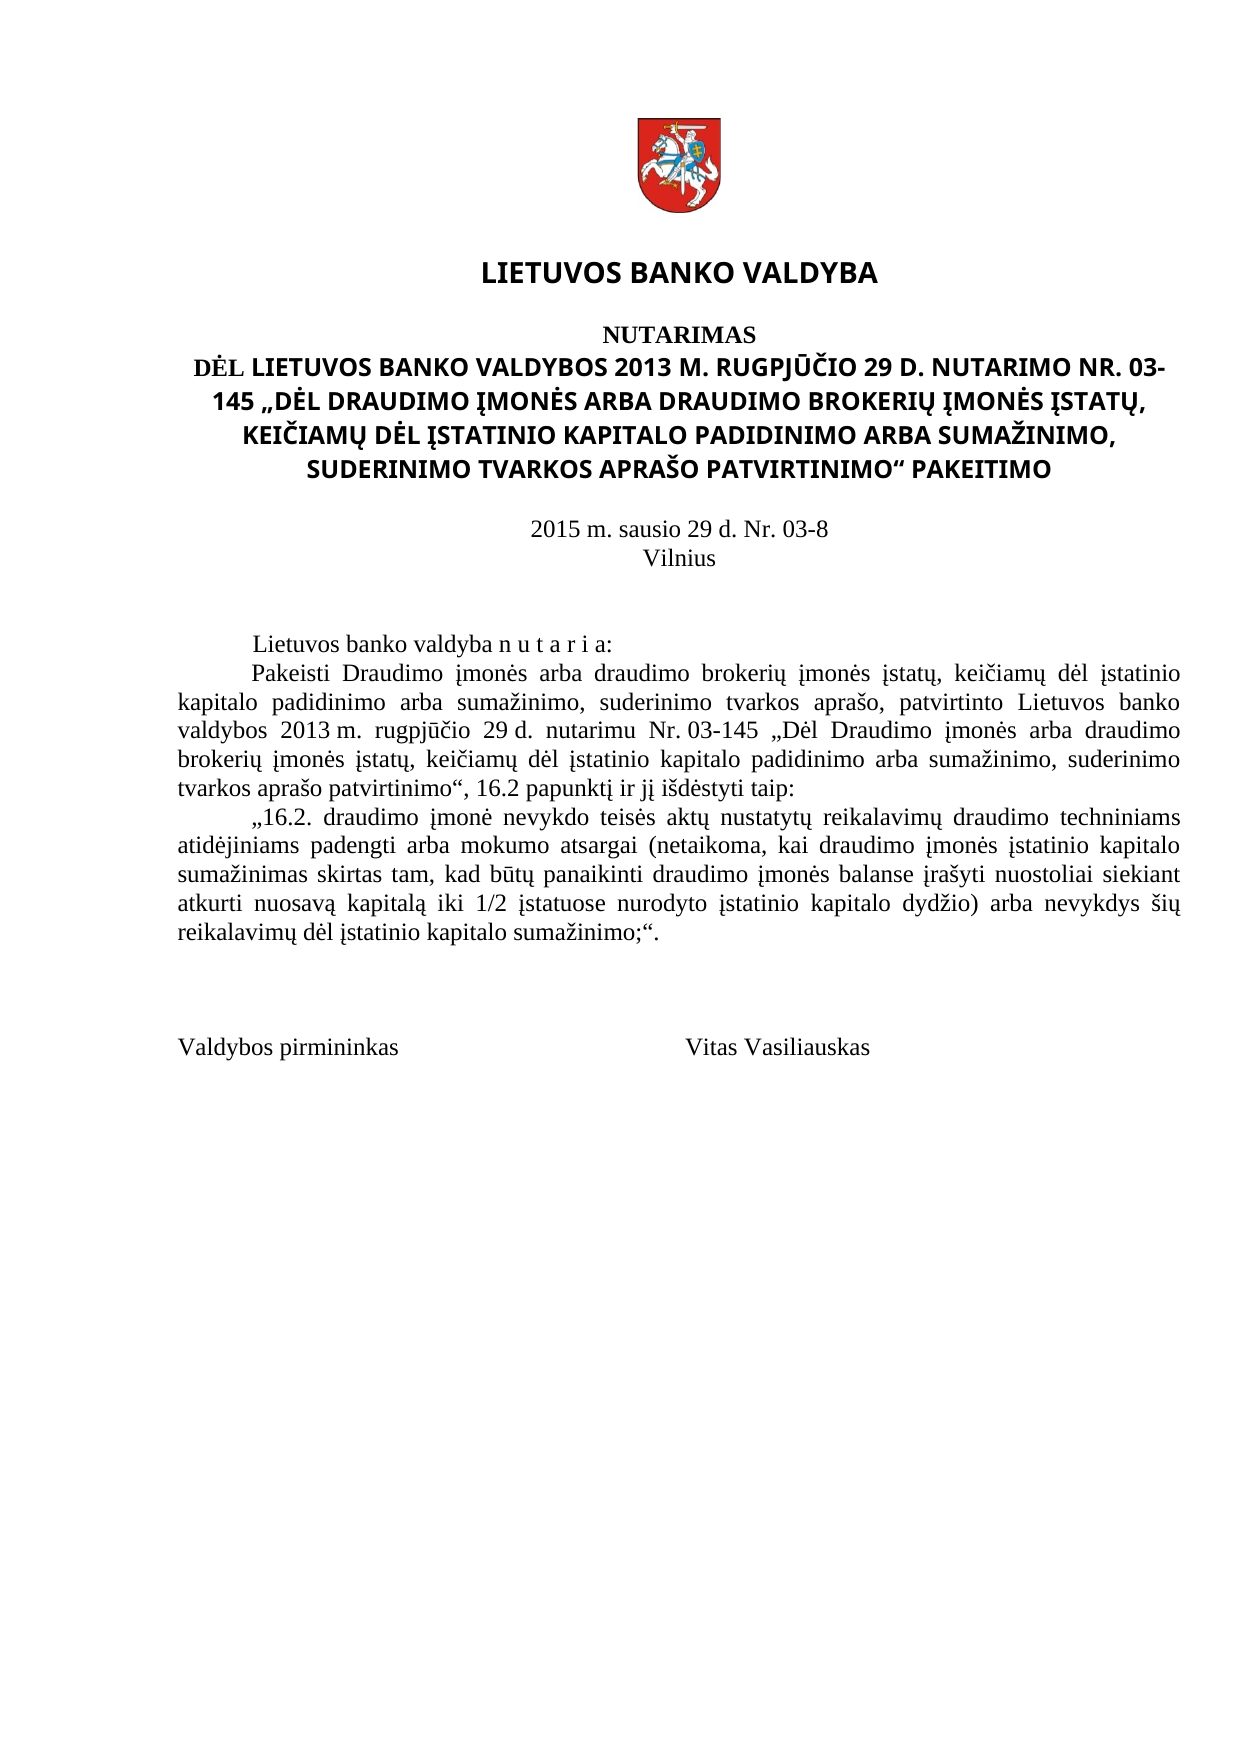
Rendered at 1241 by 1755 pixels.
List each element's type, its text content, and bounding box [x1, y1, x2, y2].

text LIETUVOS BANKO VALDYBA [177, 252, 1181, 292]
text Lietuvos banko valdyba n u t a r i a: [177, 629, 1181, 658]
text NUTARIMAS [177, 321, 1181, 349]
text Vilnius [177, 543, 1181, 572]
text Valdybos pirmininkas Vitas Vasiliauskas [177, 1032, 1181, 1061]
text DĖL Lietuvos banko valdybos 2013 m. rugpjūčio 29 d. nutarimo Nr. 03-145 „Dėl Draudimo įmonės arba draudimo brokerių įmonės įstatų, keičiamų dėl įstatinio kapitalo padidinimo arba sumažinimo, suderinimo tvarkos aprašo patvirtinimo“ pakeitimo [177, 349, 1181, 486]
text „16.2. draudimo įmonė nevykdo teisės aktų nustatytų reikalavimų draudimo techniniams atidėjiniams padengti arba mokumo atsargai (netaikoma, kai draudimo įmonės įstatinio kapitalo sumažinimas skirtas tam, kad būtų panaikinti draudimo įmonės balanse įrašyti nuostoliai siekiant atkurti nuosavą kapitalą iki 1/2 įstatuose nurodyto įstatinio kapitalo dydžio) arba nevykdys šių reikalavimų dėl įstatinio kapitalo sumažinimo;“. [177, 802, 1181, 946]
text Pakeisti Draudimo įmonės arba draudimo brokerių įmonės įstatų, keičiamų dėl įstatinio kapitalo padidinimo arba sumažinimo, suderinimo tvarkos aprašo, patvirtinto Lietuvos banko valdybos 2013 m. rugpjūčio 29 d. nutarimu Nr. 03-145 „Dėl Draudimo įmonės arba draudimo brokerių įmonės įstatų, keičiamų dėl įstatinio kapitalo padidinimo arba sumažinimo, suderinimo tvarkos aprašo patvirtinimo“, 16.2 papunktį ir jį išdėstyti taip: [177, 658, 1181, 802]
text 2015 m. sausio 29 d. Nr. 03-8 [177, 514, 1181, 543]
